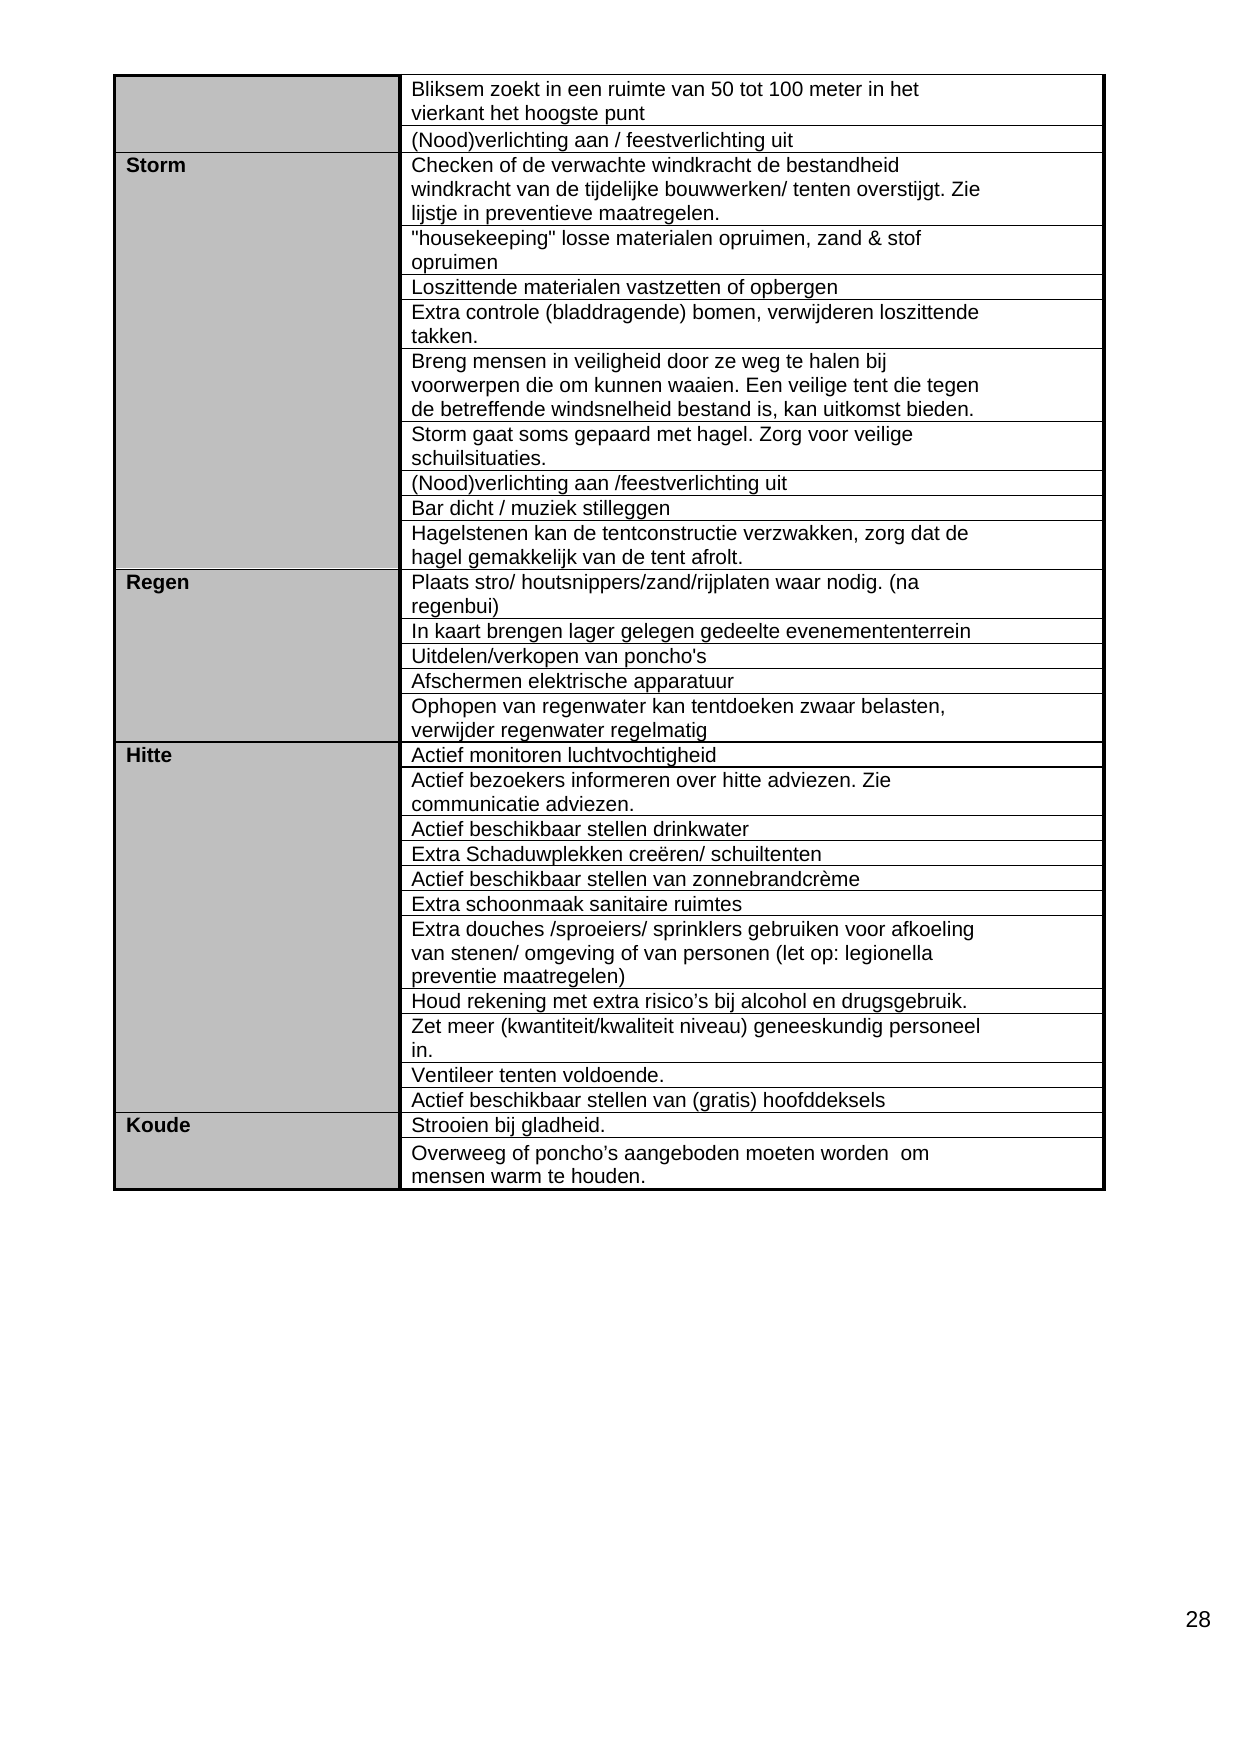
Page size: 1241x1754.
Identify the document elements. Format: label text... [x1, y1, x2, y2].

table_cell Afschermen elektrische apparatuur [402, 669, 1102, 692]
table_cell Extra controle (bladdragende) bomen, verwijderen loszittende takken. [402, 300, 1102, 348]
table_cell Bar dicht / muziek stilleggen [402, 496, 1102, 519]
table_cell Zet meer (kwantiteit/kwaliteit niveau) geneeskundig personeel in. [402, 1014, 1102, 1062]
table_cell Koude [116, 1113, 398, 1188]
table_cell Actief beschikbaar stellen van (gratis) hoofddeksels [402, 1088, 1102, 1112]
table_cell Extra douches /sproeiers/ sprinklers gebruiken voor afkoeling van stenen/ omgeving of van personen (let op: legionella preventie maatregelen) [402, 916, 1102, 988]
table_cell Checken of de verwachte windkracht de bestandheid windkracht van de tijdelijke bouwwerken/ tenten overstijgt. Zie lijstje in preventieve maatregelen. [402, 153, 1102, 225]
table_cell Actief monitoren luchtvochtigheid [402, 743, 1102, 766]
table_cell Actief beschikbaar stellen van zonnebrandcrème [402, 866, 1102, 890]
table_cell Extra Schaduwplekken creëren/ schuiltenten [402, 841, 1102, 865]
table_cell Uitdelen/verkopen van poncho's [402, 644, 1102, 667]
table_cell Houd rekening met extra risico’s bij alcohol en drugsgebruik. [402, 989, 1102, 1013]
table_cell Strooien bij gladheid. [402, 1113, 1102, 1137]
table_cell Storm gaat soms gepaard met hagel. Zorg voor veilige schuilsituaties. [402, 422, 1102, 469]
table_cell Actief beschikbaar stellen drinkwater [402, 816, 1102, 840]
table_cell Ophopen van regenwater kan tentdoeken zwaar belasten, verwijder regenwater regelmatig [402, 694, 1102, 741]
table_cell Hagelstenen kan de tentconstructie verzwakken, zorg dat de hagel gemakkelijk van de tent afrolt. [402, 521, 1102, 568]
table_cell Regen [116, 570, 398, 741]
table_cell Overweeg of poncho’s aangeboden moeten worden om mensen warm te houden. [402, 1138, 1102, 1188]
table_cell Loszittende materialen vastzetten of opbergen [402, 275, 1102, 299]
table_cell Plaats stro/ houtsnippers/zand/rijplaten waar nodig. (na regenbui) [402, 570, 1102, 617]
table_cell Storm [116, 153, 398, 568]
table_cell (Nood)verlichting aan / feestverlichting uit [402, 126, 1102, 152]
table_cell In kaart brengen lager gelegen gedeelte evenemententerrein [402, 619, 1102, 642]
table_cell Hitte [116, 743, 398, 1112]
table_cell (Nood)verlichting aan /feestverlichting uit [402, 471, 1102, 494]
table_cell [116, 77, 398, 152]
table_cell Bliksem zoekt in een ruimte van 50 tot 100 meter in het vierkant het hoogste punt [402, 75, 1102, 125]
table_cell Ventileer tenten voldoende. [402, 1063, 1102, 1087]
table_cell "housekeeping" losse materialen opruimen, zand & stof opruimen [402, 226, 1102, 274]
table_cell Extra schoonmaak sanitaire ruimtes [402, 891, 1102, 915]
table_cell Actief bezoekers informeren over hitte adviezen. Zie communicatie adviezen. [402, 768, 1102, 815]
table_cell Breng mensen in veiligheid door ze weg te halen bij voorwerpen die om kunnen waaien. Een veilige tent die tegen de betreffende windsnelheid bestand is, kan uitkomst bieden. [402, 349, 1102, 421]
